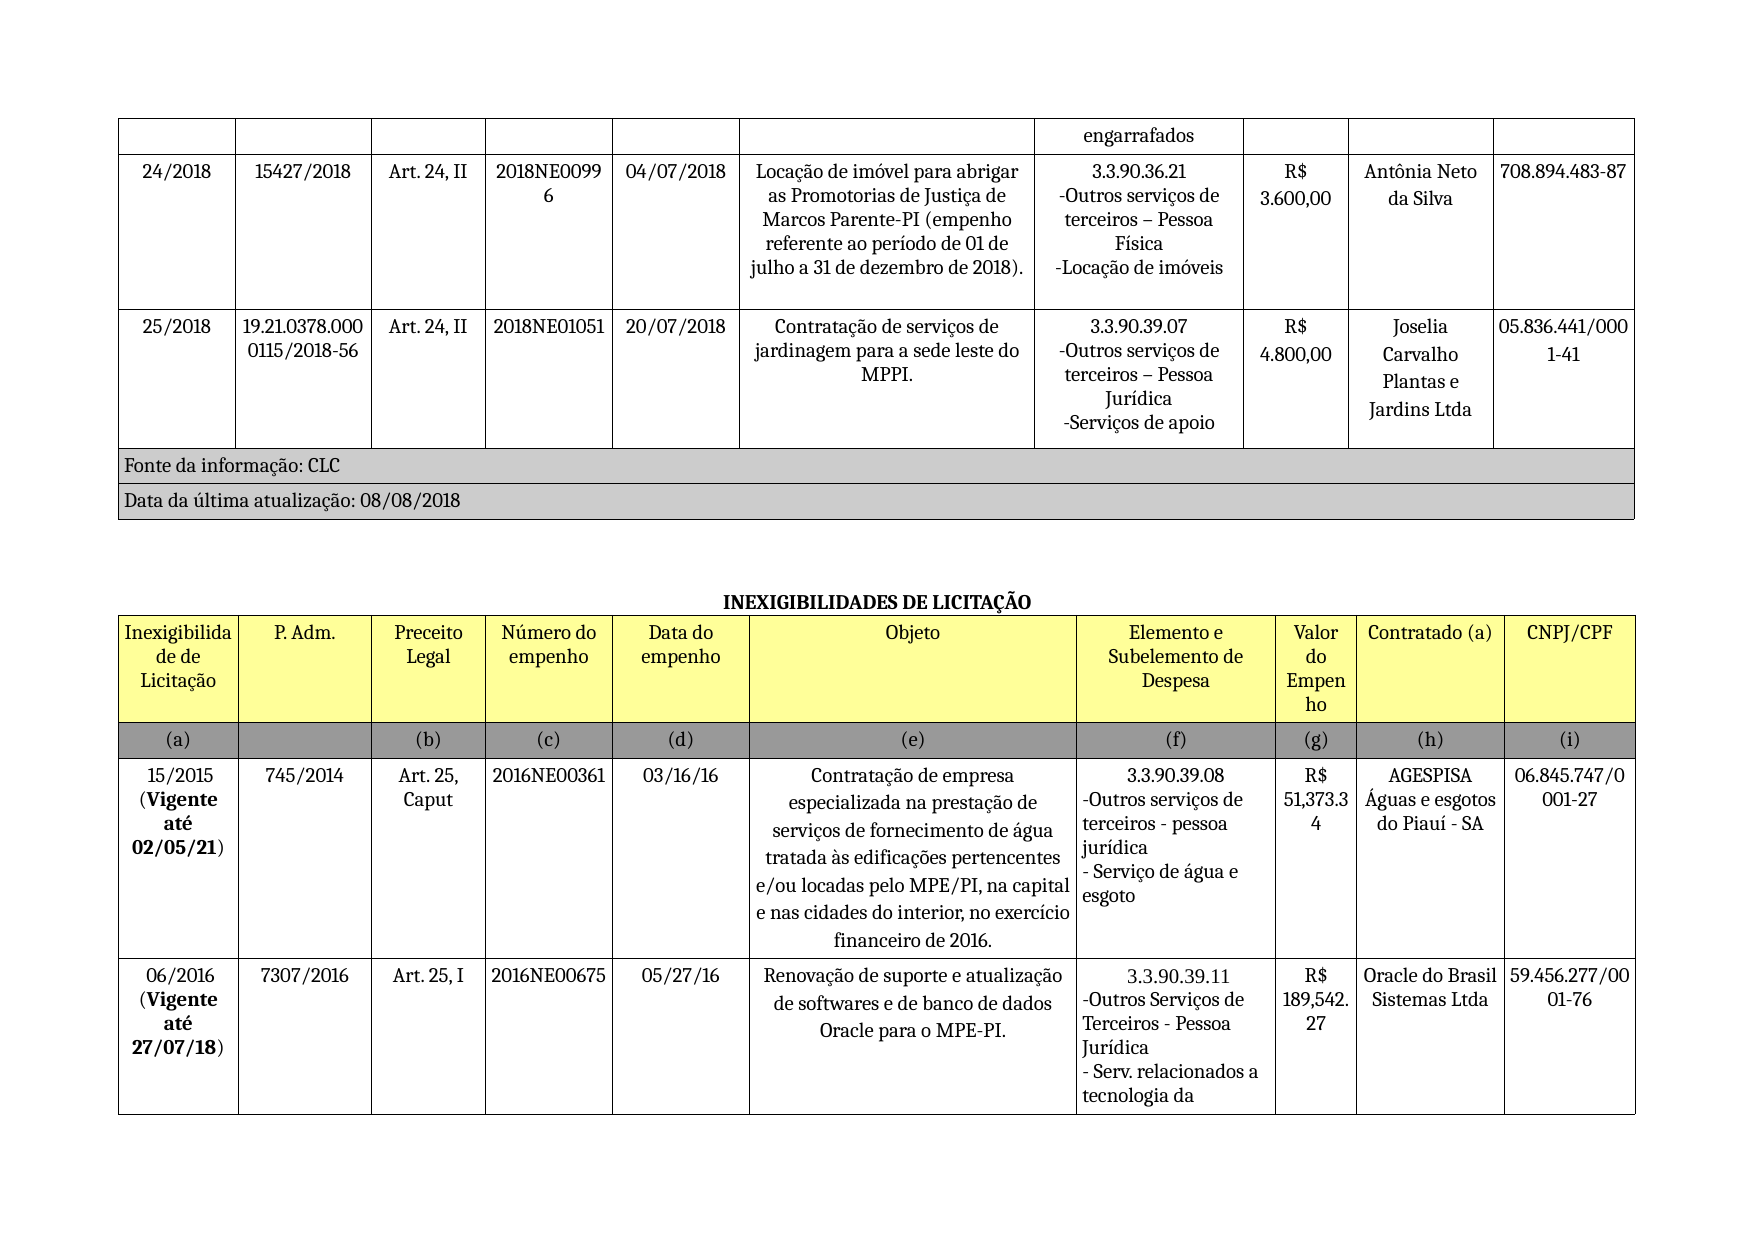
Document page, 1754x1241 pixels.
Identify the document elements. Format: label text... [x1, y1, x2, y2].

table_cell R$ 51.373,34 [1276, 759, 1356, 958]
table_cell Antônia Neto da Silva [1349, 155, 1493, 309]
table_header Contratado (a) [1357, 616, 1504, 722]
table_cell (g) [1276, 723, 1356, 758]
table_header Valor do Empenho [1276, 616, 1356, 722]
table_cell [239, 723, 371, 758]
table_cell (h) [1357, 723, 1504, 758]
table_header Elemento e Subelemento de Despesa [1077, 616, 1275, 722]
table_cell [486, 119, 612, 154]
table_cell 27/05/16 [613, 959, 749, 1114]
table_cell 19.21.0378.0000115/2018-56 [236, 310, 371, 448]
table_cell Contratação de serviços de jardinagem para a sede leste do MPPI. [740, 310, 1034, 448]
table_cell Joselia Carvalho Plantas e Jardins Ltda [1349, 310, 1493, 448]
table_header Inexigibilidade de Licitação [119, 616, 238, 722]
table_cell (b) [372, 723, 485, 758]
table_cell 3.3.90.39.08 -Outros serviços de terceiros - pessoa jurídica - Serviço de água e esgoto [1077, 759, 1275, 958]
table_cell [613, 119, 739, 154]
table_cell 3.3.90.39.11 -Outros Serviços de Terceiros - Pessoa Jurídica - Serv. relacionados a tecnologia da [1077, 959, 1275, 1114]
table_cell 2018NE00996 [486, 155, 612, 309]
table_cell (c) [486, 723, 612, 758]
table_cell Renovação de suporte e atualização de softwares e de banco de dados Oracle para o MPE-PI. [750, 959, 1076, 1114]
table_cell 15/2015 (Vigente até 02/05/21) [119, 759, 238, 958]
table_cell 25/2018 [119, 310, 235, 448]
table_cell 3.3.90.36.21 -Outros serviços de terceiros – Pessoa Física -Locação de imóveis [1035, 155, 1243, 309]
table_header Data do empenho [613, 616, 749, 722]
table_header Objeto [750, 616, 1076, 722]
table_cell [372, 119, 485, 154]
table_cell 2018NE01051 [486, 310, 612, 448]
table_cell 745/2014 [239, 759, 371, 958]
table_cell (i) [1505, 723, 1635, 758]
table_cell 7307/2016 [239, 959, 371, 1114]
table_cell 04/07/2018 [613, 155, 739, 309]
table_header P. Adm. [239, 616, 371, 722]
table_cell (f) [1077, 723, 1275, 758]
table_cell [236, 119, 371, 154]
table_header Preceito Legal [372, 616, 485, 722]
table_cell 06.845.747/0001-27 [1505, 759, 1635, 958]
table_cell 15427/2018 [236, 155, 371, 309]
table_cell [740, 119, 1034, 154]
table_cell [1494, 119, 1634, 154]
table_cell 2016NE00675 [486, 959, 612, 1114]
table_cell R$ 3.600,00 [1244, 155, 1348, 309]
table_cell (a) [119, 723, 238, 758]
table_cell Art. 25, I [372, 959, 485, 1114]
table_cell 06/2016 (Vigente até 27/07/18) [119, 959, 238, 1114]
table_cell 24/2018 [119, 155, 235, 309]
table_cell R$ 4.800,00 [1244, 310, 1348, 448]
table_cell 3.3.90.39.07 -Outros serviços de terceiros – Pessoa Jurídica -Serviços de apoio [1035, 310, 1243, 448]
table_cell AGESPISA Águas e esgotos do Piauí - SA [1357, 759, 1504, 958]
table_cell [1244, 119, 1348, 154]
table_cell Locação de imóvel para abrigar as Promotorias de Justiça de Marcos Parente-PI (empenho referente ao período de 01 de julho a 31 de dezembro de 2018). [740, 155, 1034, 309]
table_cell Fonte da informação: CLC [119, 449, 1634, 483]
table_cell 16/03/16 [613, 759, 749, 958]
table_cell R$ 189.542,27 [1276, 959, 1356, 1114]
table_cell Art. 25, Caput [372, 759, 485, 958]
table_cell 59.456.277/0001-76 [1505, 959, 1635, 1114]
table_cell 2016NE00361 [486, 759, 612, 958]
table_header Número do empenho [486, 616, 612, 722]
table_cell [1349, 119, 1493, 154]
table_cell engarrafados [1035, 119, 1243, 154]
table_cell Art. 24, II [372, 155, 485, 309]
table_cell Art. 24, II [372, 310, 485, 448]
table_cell [119, 119, 235, 154]
table_cell 05.836.441/0001-41 [1494, 310, 1634, 448]
table_cell 20/07/2018 [613, 310, 739, 448]
table_cell 708.894.483-87 [1494, 155, 1634, 309]
table_cell Oracle do Brasil Sistemas Ltda [1357, 959, 1504, 1114]
table_cell Contratação de empresa especializada na prestação de serviços de fornecimento de água tratada às edificações pertencentes e/ou locadas pelo MPE/PI, na capital e nas cidades do interior, no exercício financeiro de 2016. [750, 759, 1076, 958]
table_header CNPJ/CPF [1505, 616, 1635, 722]
table_cell (e) [750, 723, 1076, 758]
text INEXIGIBILIDADES DE LICITAÇÃO [118, 591, 1636, 615]
table_cell Data da última atualização: 08/08/2018 [119, 484, 1634, 519]
table_cell (d) [613, 723, 749, 758]
